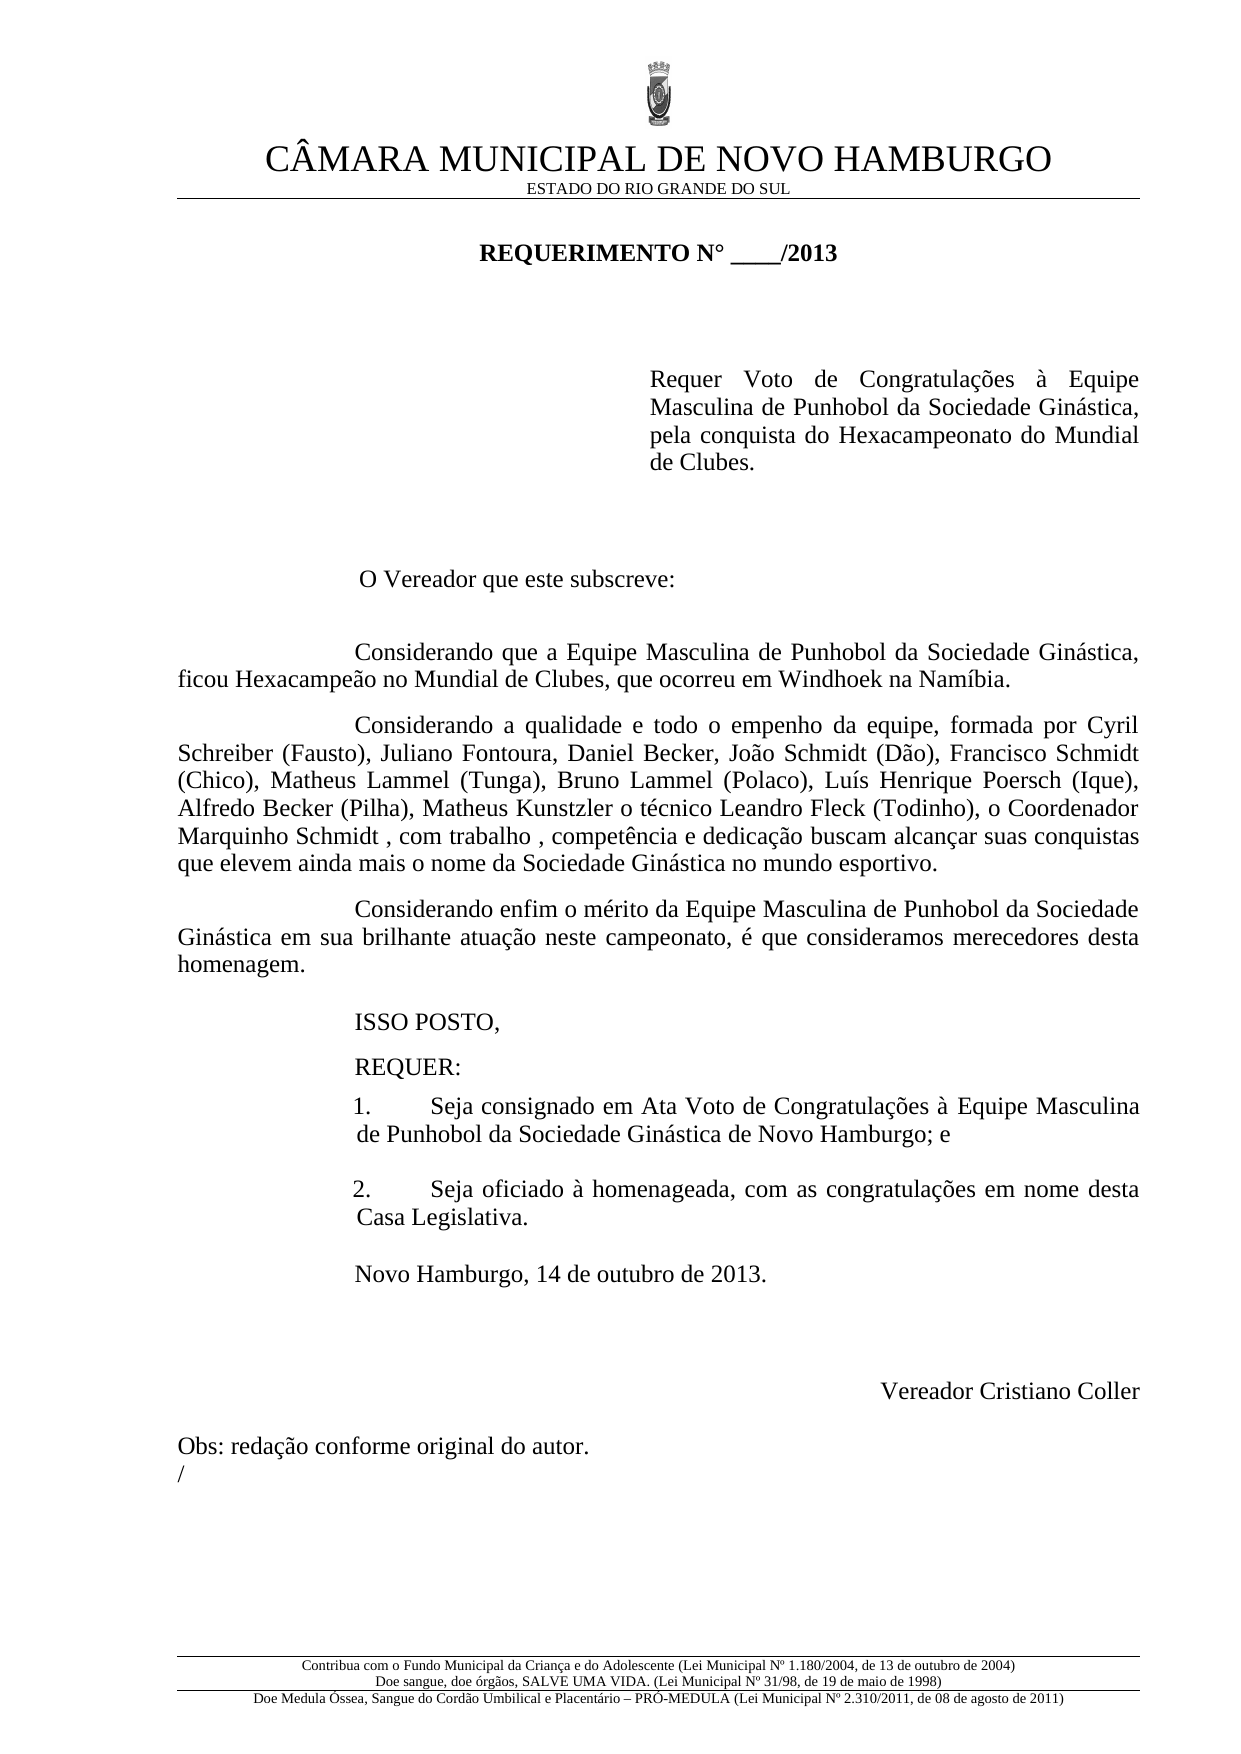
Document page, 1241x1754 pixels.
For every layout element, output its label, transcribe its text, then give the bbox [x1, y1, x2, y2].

text Novo Hamburgo, 14 de outubro de 2013. [177, 1261, 1140, 1288]
text Obs: redação conforme original do autor. [177, 1432, 1140, 1460]
text Considerando que a Equipe Masculina de Punhobol da Sociedade Ginástica, ficou Hexacampeão no Mundial de Clubes, que ocorreu em Windhoek na Namíbia. [177, 638, 1140, 693]
text 2. Seja oficiado à homenageada, com as congratulações em nome desta Casa Legislativa. [352, 1176, 1140, 1231]
text / [177, 1460, 1140, 1488]
text Requer Voto de Congratulações à Equipe Masculina de Punhobol da Sociedade Ginástica, pela conquista do Hexacampeonato do Mundial de Clubes. [649, 365, 1140, 476]
text ISSO POSTO, [177, 1008, 1140, 1035]
text Considerando a qualidade e todo o empenho da equipe, formada por Cyril Schreiber (Fausto), Juliano Fontoura, Daniel Becker, João Schmidt (Dão), Francisco Schmidt (Chico), Matheus Lammel (Tunga), Bruno Lammel (Polaco), Luís Henrique Poersch (Ique), Alfredo Becker (Pilha), Matheus Kunstzler o técnico Leandro Fleck (Todinho), o Coordenador Marquinho Schmidt , com trabalho , competência e dedicação buscam alcançar suas conquistas que elevem ainda mais o nome da Sociedade Ginástica no mundo esportivo. [177, 711, 1140, 877]
text O Vereador que este subscreve: [359, 565, 1140, 592]
text 1. Seja consignado em Ata Voto de Congratulações à Equipe Masculina de Punhobol da Sociedade Ginástica de Novo Hamburgo; e [352, 1092, 1140, 1148]
title REQUERIMENTO N° ____/2013 [177, 239, 1140, 266]
text Considerando enfim o mérito da Equipe Masculina de Punhobol da Sociedade Ginástica em sua brilhante atuação neste campeonato, é que consideramos merecedores desta homenagem. [177, 895, 1140, 978]
text REQUER: [177, 1053, 1140, 1081]
text Vereador Cristiano Coller [177, 1377, 1140, 1404]
